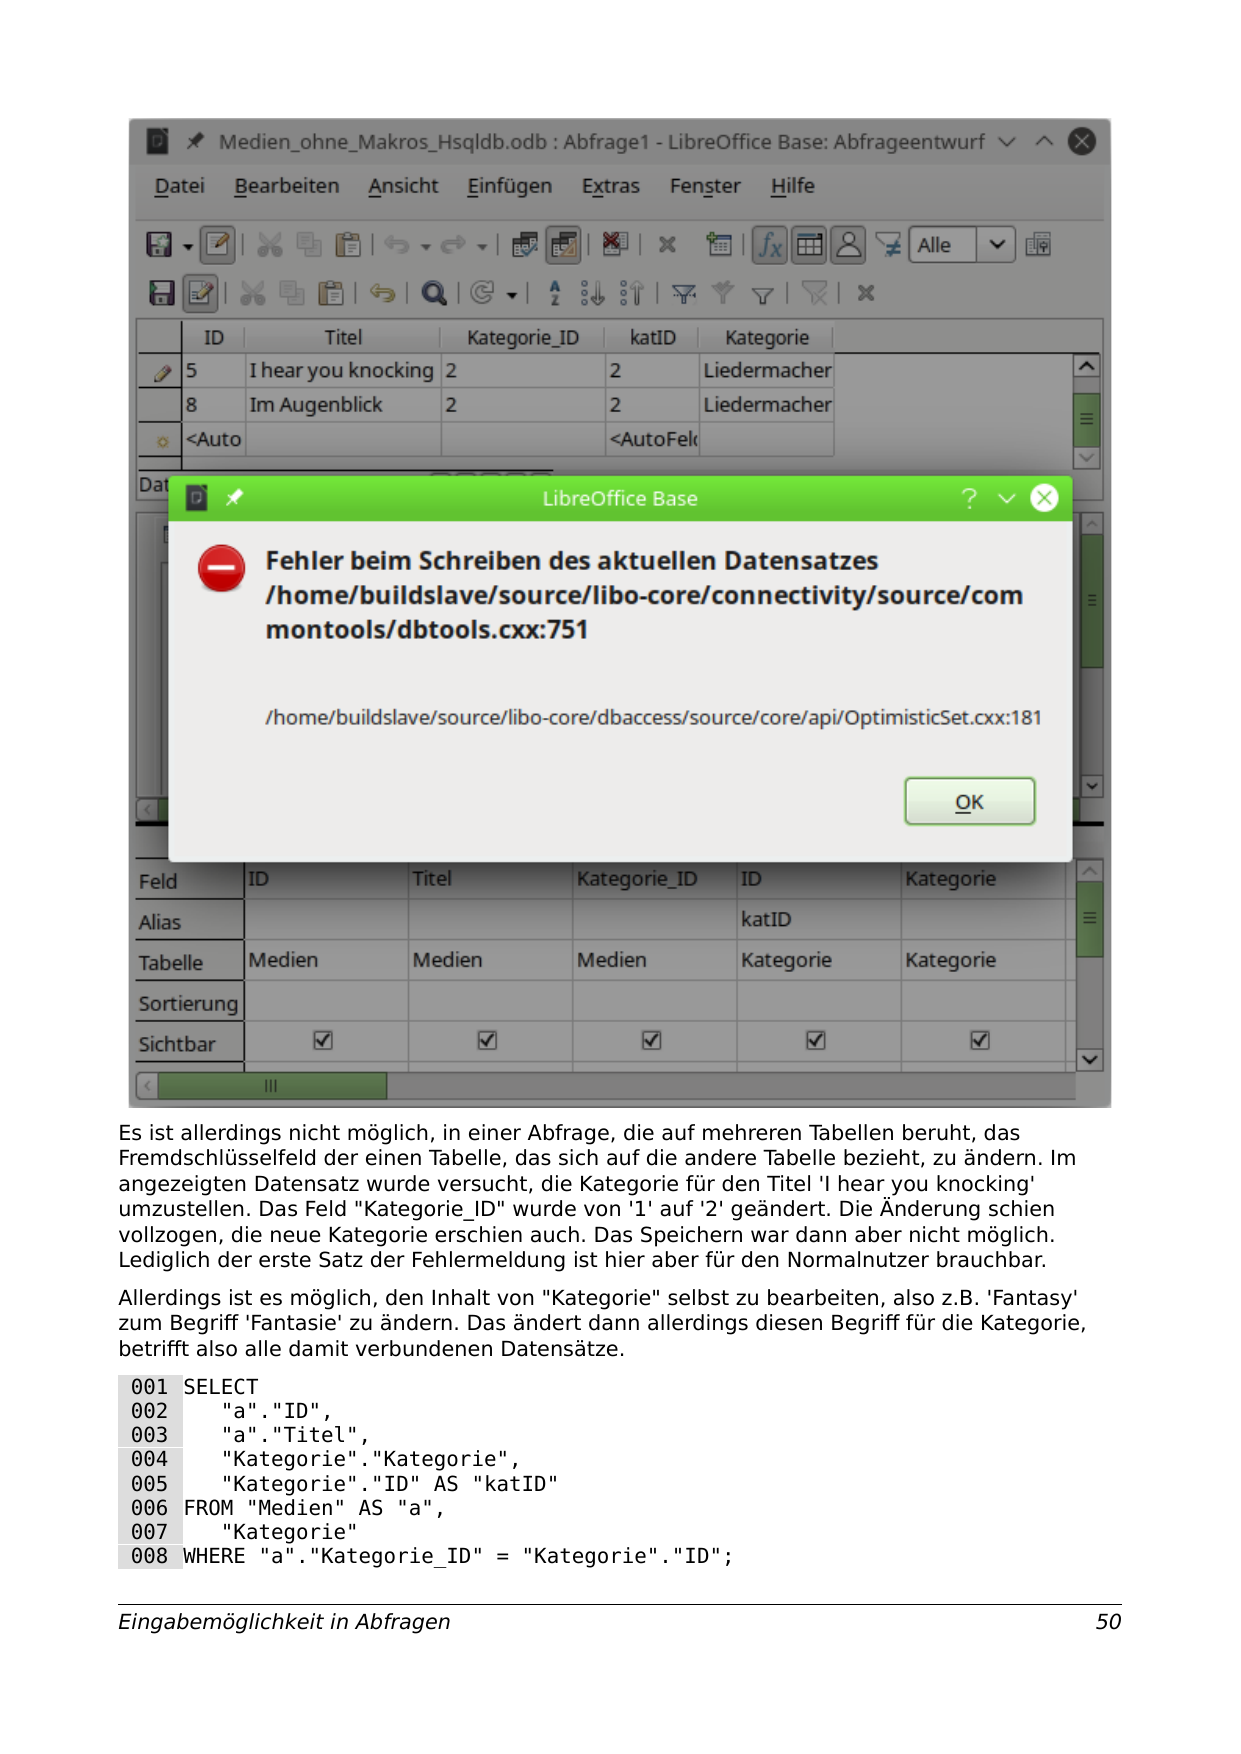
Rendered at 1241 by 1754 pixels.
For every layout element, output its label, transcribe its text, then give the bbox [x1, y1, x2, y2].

list SELECT [183, 1375, 1122, 1399]
list "Kategorie" [183, 1520, 1122, 1544]
list FROM "Medien" AS "a", [183, 1496, 1122, 1520]
list "Kategorie"."ID" AS "katID" [183, 1472, 1122, 1496]
text Allerdings ist es möglich, den Inhalt von "Kategorie" selbst zu bearbeiten, also z.B. 'Fantasy' zum Begriff 'Fantasie' zu ändern. Das ändert dann allerdings diesen Begriff für die Kategorie, betrifft also alle damit verbundenen Datensätze. [118, 1286, 1122, 1361]
list "a"."Titel", [183, 1423, 1122, 1447]
text Es ist allerdings nicht möglich, in einer Abfrage, die auf mehreren Tabellen beruht, das Fremdschlüsselfeld der einen Tabelle, das sich auf die andere Tabelle bezieht, zu ändern. Im angezeigten Datensatz wurde versucht, die Kategorie für den Titel 'I hear you knocking' umzustellen. Das Feld "Kategorie_ID" wurde von '1' auf '2' geändert. Die Änderung schien vollzogen, die neue Kategorie erschien auch. Das Speichern war dann aber nicht möglich. Lediglich der erste Satz der Fehlermeldung ist hier aber für den Normalnutzer brauchbar. [118, 1121, 1122, 1272]
list WHERE "a"."Kategorie_ID" = "Kategorie"."ID"; [118, 1544, 1122, 1569]
list "a"."ID", [183, 1399, 1122, 1423]
list "Kategorie"."Kategorie", [118, 1447, 1122, 1472]
